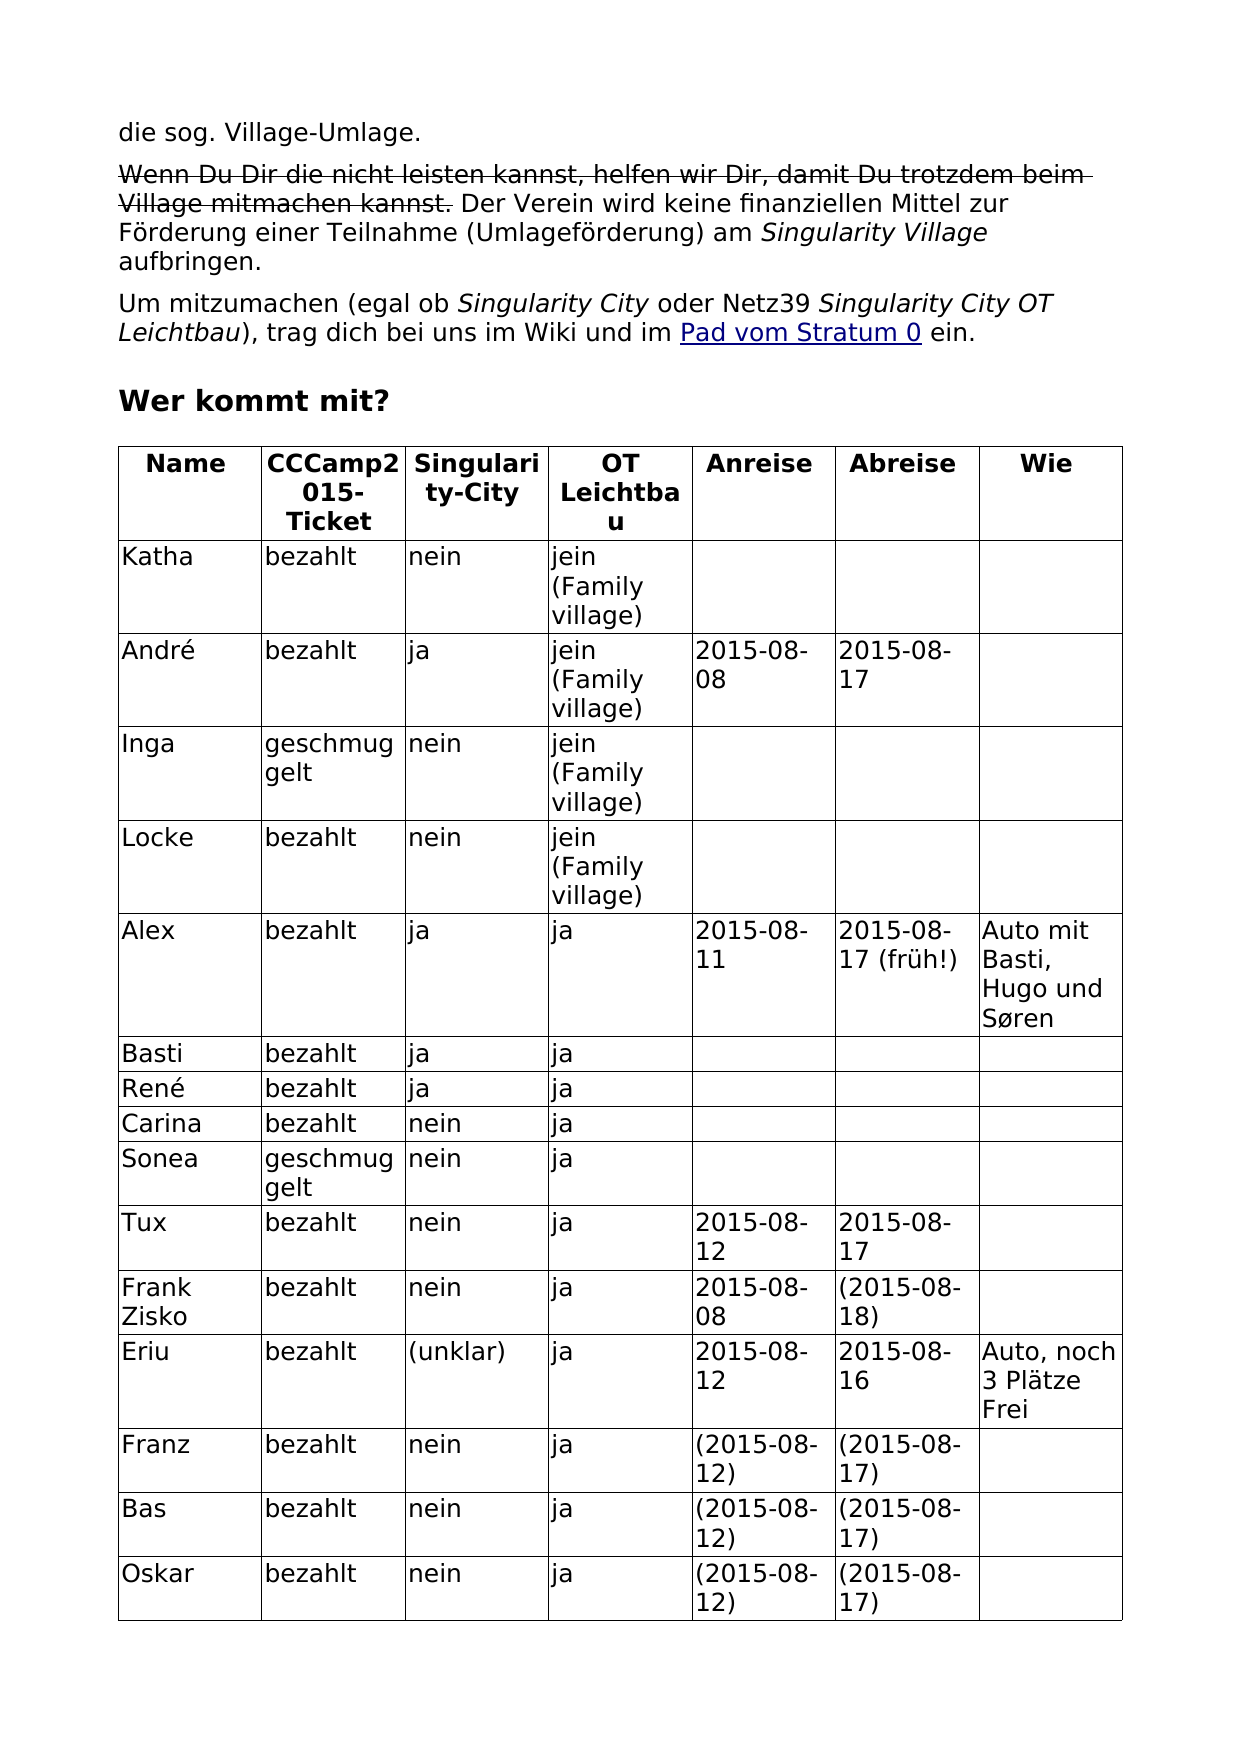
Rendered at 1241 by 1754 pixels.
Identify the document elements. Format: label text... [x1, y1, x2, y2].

table_cell [693, 1072, 835, 1106]
table_header Name [119, 447, 261, 539]
table_cell [693, 541, 835, 633]
table_cell ja [549, 1142, 692, 1205]
table_cell nein [406, 1493, 548, 1556]
table_cell ja [406, 1037, 548, 1071]
table_cell (2015-08-18) [836, 1271, 979, 1334]
table_cell [836, 1142, 979, 1205]
table_cell [980, 1107, 1122, 1141]
table_cell Tux [119, 1206, 261, 1270]
subtitle Wer kommt mit? [118, 385, 1122, 419]
table_cell nein [406, 821, 548, 913]
table_cell [693, 727, 835, 820]
table_cell ja [549, 914, 692, 1036]
table_cell Eriu [119, 1335, 261, 1427]
table_cell Oskar [119, 1557, 261, 1620]
table_header Wie [980, 447, 1122, 539]
table_cell bezahlt [262, 634, 405, 726]
table_cell (unklar) [406, 1335, 548, 1427]
table_cell 2015-08-08 [693, 634, 835, 726]
table_cell [980, 1206, 1122, 1270]
table_cell 2015-08-11 [693, 914, 835, 1036]
table_cell bezahlt [262, 1037, 405, 1071]
table_cell [693, 1142, 835, 1205]
table_cell Sonea [119, 1142, 261, 1205]
table_cell [980, 541, 1122, 633]
table_cell Carina [119, 1107, 261, 1141]
table_cell [980, 1493, 1122, 1556]
table_cell geschmuggelt [262, 727, 405, 820]
table_cell ja [549, 1557, 692, 1620]
table_cell (2015-08-17) [836, 1429, 979, 1492]
table_cell ja [549, 1206, 692, 1270]
table_cell [980, 821, 1122, 913]
table_cell [836, 727, 979, 820]
table_cell [980, 1271, 1122, 1334]
table_cell 2015-08-16 [836, 1335, 979, 1427]
table_cell [836, 1107, 979, 1141]
table_cell Franz [119, 1429, 261, 1492]
table_cell (2015-08-12) [693, 1429, 835, 1492]
table_cell nein [406, 1557, 548, 1620]
table_cell Auto, noch 3 Plätze Frei [980, 1335, 1122, 1427]
table_cell bezahlt [262, 1557, 405, 1620]
table_cell jein (Family village) [549, 727, 692, 820]
table_cell 2015-08-17 [836, 634, 979, 726]
table_cell ja [406, 634, 548, 726]
table_header Abreise [836, 447, 979, 539]
table_cell ja [549, 1072, 692, 1106]
table_cell bezahlt [262, 1271, 405, 1334]
table_cell [836, 821, 979, 913]
table_cell [980, 727, 1122, 820]
table_cell [980, 1142, 1122, 1205]
table_cell jein (Family village) [549, 634, 692, 726]
table_header CCCamp2015-Ticket [262, 447, 405, 539]
table_cell Katha [119, 541, 261, 633]
text Um mitzumachen (egal ob Singularity City oder Netz39 Singularity City OT Leichtbau), trag dich bei uns im Wiki und im Pad vom Stratum 0 ein. [118, 289, 1122, 347]
table_cell (2015-08-17) [836, 1493, 979, 1556]
table_cell ja [549, 1335, 692, 1427]
table_cell [980, 634, 1122, 726]
table_cell [980, 1037, 1122, 1071]
text die sog. Village-Umlage. [118, 118, 1122, 147]
table_cell bezahlt [262, 1072, 405, 1106]
table_cell bezahlt [262, 914, 405, 1036]
table_cell nein [406, 1429, 548, 1492]
table_cell nein [406, 1107, 548, 1141]
table_cell bezahlt [262, 1107, 405, 1141]
table_cell 2015-08-12 [693, 1335, 835, 1427]
table_cell (2015-08-12) [693, 1557, 835, 1620]
table_cell Auto mit Basti, Hugo und Søren [980, 914, 1122, 1036]
table_cell jein (Family village) [549, 541, 692, 633]
table_cell Inga [119, 727, 261, 820]
table_cell [693, 821, 835, 913]
table_cell Basti [119, 1037, 261, 1071]
table_cell Alex [119, 914, 261, 1036]
table_cell ja [549, 1107, 692, 1141]
table_cell Frank Zisko [119, 1271, 261, 1334]
table_cell nein [406, 541, 548, 633]
table_cell bezahlt [262, 1429, 405, 1492]
table_cell 2015-08-08 [693, 1271, 835, 1334]
table_cell bezahlt [262, 541, 405, 633]
table_cell bezahlt [262, 1206, 405, 1270]
table_cell 2015-08-12 [693, 1206, 835, 1270]
table_header Anreise [693, 447, 835, 539]
table_cell nein [406, 727, 548, 820]
table_cell nein [406, 1271, 548, 1334]
table_cell [836, 541, 979, 633]
table_cell René [119, 1072, 261, 1106]
table_cell André [119, 634, 261, 726]
table_header Singularity-City [406, 447, 548, 539]
table_header OT Leichtbau [549, 447, 692, 539]
table_cell bezahlt [262, 1335, 405, 1427]
table_cell bezahlt [262, 1493, 405, 1556]
table_cell ja [406, 914, 548, 1036]
table_cell geschmuggelt [262, 1142, 405, 1205]
table_cell Locke [119, 821, 261, 913]
table_cell (2015-08-17) [836, 1557, 979, 1620]
table_cell [693, 1037, 835, 1071]
table_cell 2015-08-17 (früh!) [836, 914, 979, 1036]
text Wenn Du Dir die nicht leisten kannst, helfen wir Dir, damit Du trotzdem beim Village mitmachen kannst. Der Verein wird keine finanziellen Mittel zur Förderung einer Teilnahme (Umlageförderung) am Singularity Village aufbringen. [118, 160, 1122, 276]
table_cell [980, 1429, 1122, 1492]
table_cell 2015-08-17 [836, 1206, 979, 1270]
table_cell [980, 1072, 1122, 1106]
table_cell [693, 1107, 835, 1141]
table_cell [836, 1037, 979, 1071]
table_cell ja [549, 1493, 692, 1556]
table_cell Bas [119, 1493, 261, 1556]
table_cell ja [406, 1072, 548, 1106]
table_cell nein [406, 1206, 548, 1270]
table_cell bezahlt [262, 821, 405, 913]
table_cell (2015-08-12) [693, 1493, 835, 1556]
table_cell jein (Family village) [549, 821, 692, 913]
table_cell ja [549, 1429, 692, 1492]
table_cell ja [549, 1271, 692, 1334]
table_cell [980, 1557, 1122, 1620]
table_cell ja [549, 1037, 692, 1071]
table_cell nein [406, 1142, 548, 1205]
table_cell [836, 1072, 979, 1106]
